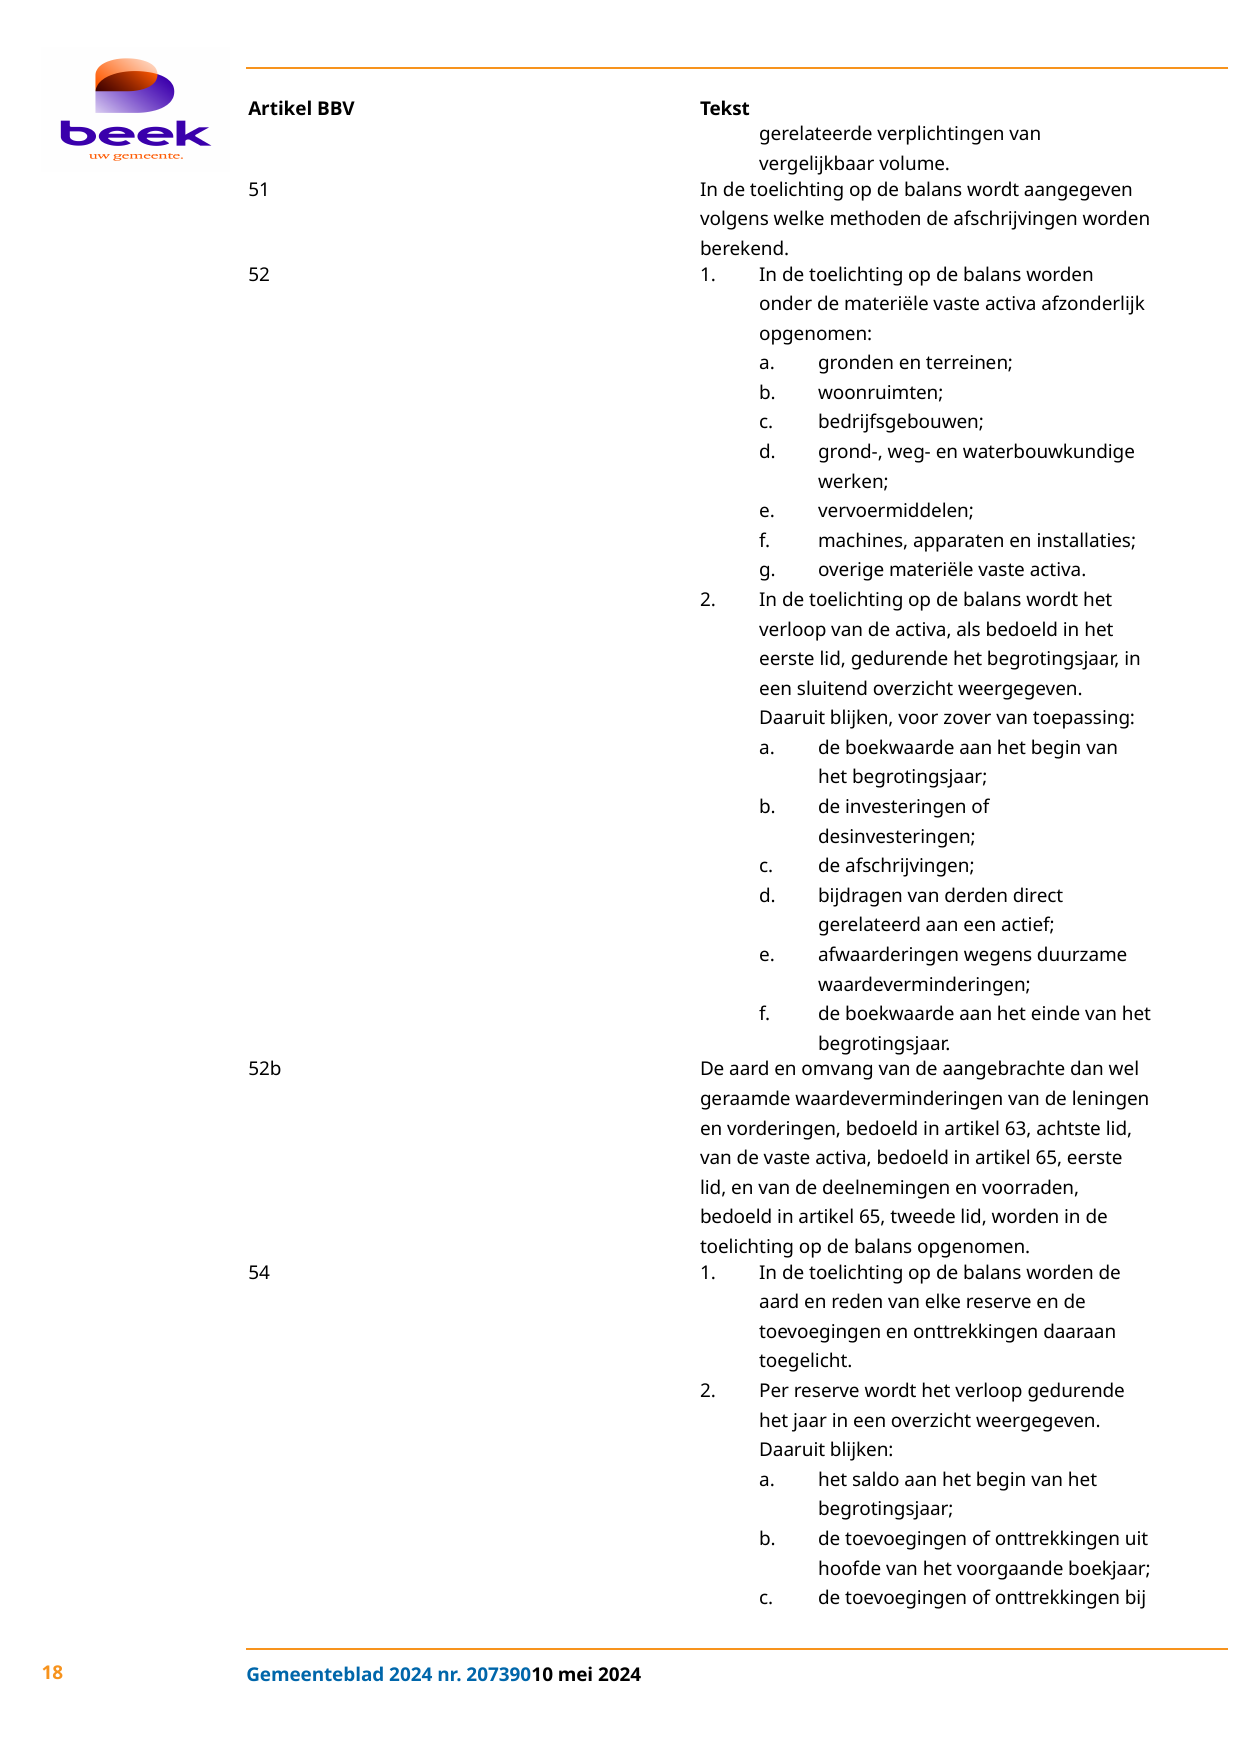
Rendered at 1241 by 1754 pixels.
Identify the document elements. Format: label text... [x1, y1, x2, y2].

table_cell 51 [248, 176, 700, 261]
table_cell [248, 121, 700, 176]
table_cell In de toelichting op de balans wordt aangegeven volgens welke methoden de afschrijvingen worden berekend. [700, 176, 1152, 261]
table_cell In de toelichting op de balans worden de aard en reden van elke reserve en de toevoegingen en onttrekkingen daaraan toegelicht. Per reserve wordt het verloop gedurende het jaar in een overzicht weergegeven. Daaruit blijken: het saldo aan het begin van het begrotingsjaar; de toevoegingen of onttrekkingen uit hoofde van het voorgaande boekjaar; de toevoegingen of onttrekkingen bij [700, 1259, 1152, 1610]
table_cell De aard en omvang van de aangebrachte dan wel geraamde waardeverminderingen van de leningen en vorderingen, bedoeld in artikel 63, achtste lid, van de vaste activa, bedoeld in artikel 65, eerste lid, en van de deelnemingen en voorraden, bedoeld in artikel 65, tweede lid, worden in de toelichting op de balans opgenomen. [700, 1056, 1152, 1259]
picture [41, 47, 231, 172]
table_header Tekst [700, 95, 1152, 121]
table_header Artikel BBV [248, 95, 700, 121]
table_cell gerelateerde verplichtingen van vergelijkbaar volume. [700, 121, 1152, 176]
table_cell 52 [248, 261, 700, 1056]
table_cell In de toelichting op de balans worden onder de materiële vaste activa afzonderlijk opgenomen: gronden en terreinen; woonruimten; bedrijfsgebouwen; grond-, weg- en waterbouwkundige werken; vervoermiddelen; machines, apparaten en installaties; overige materiële vaste activa. In de toelichting op de balans wordt het verloop van de activa, als bedoeld in het eerste lid, gedurende het begrotingsjaar, in een sluitend overzicht weergegeven. Daaruit blijken, voor zover van toepassing: de boekwaarde aan het begin van het begrotingsjaar; de investeringen of desinvesteringen; de afschrijvingen; bijdragen van derden direct gerelateerd aan een actief; afwaarderingen wegens duurzame waardeverminderingen; de boekwaarde aan het einde van het begrotingsjaar. [700, 261, 1152, 1056]
table_cell 52b [248, 1056, 700, 1259]
table_cell 54 [248, 1259, 700, 1610]
